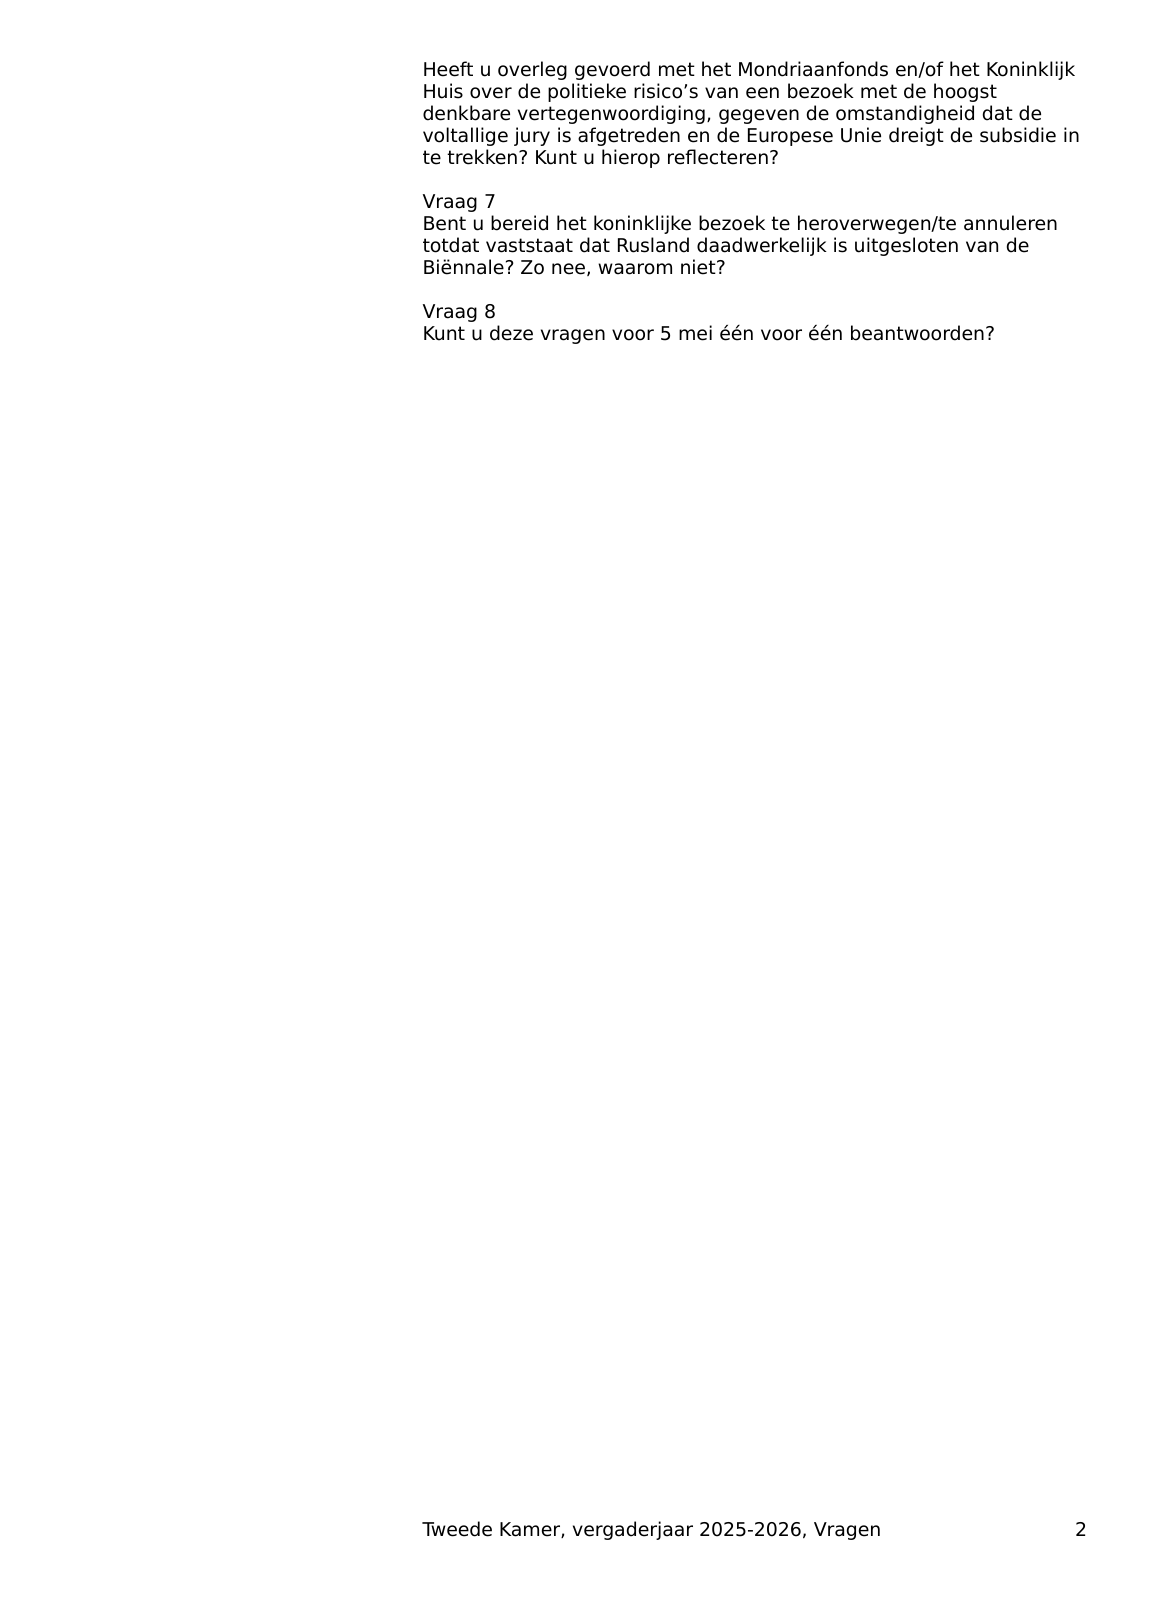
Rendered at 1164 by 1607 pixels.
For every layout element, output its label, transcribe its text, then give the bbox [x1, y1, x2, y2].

text Vraag 7 [422, 191, 1087, 213]
text Bent u bereid het koninklijke bezoek te heroverwegen/te annuleren totdat vaststaat dat Rusland daadwerkelijk is uitgesloten van de Biënnale? Zo nee, waarom niet? [422, 213, 1087, 279]
text Kunt u deze vragen voor 5 mei één voor één beantwoorden? [422, 323, 1087, 345]
text Vraag 8 [422, 301, 1087, 323]
text Heeft u overleg gevoerd met het Mondriaanfonds en/of het Koninklijk Huis over de politieke risico’s van een bezoek met de hoogst denkbare vertegenwoordiging, gegeven de omstandigheid dat de voltallige jury is afgetreden en de Europese Unie dreigt de subsidie in te trekken? Kunt u hierop reflecteren? [422, 59, 1087, 169]
